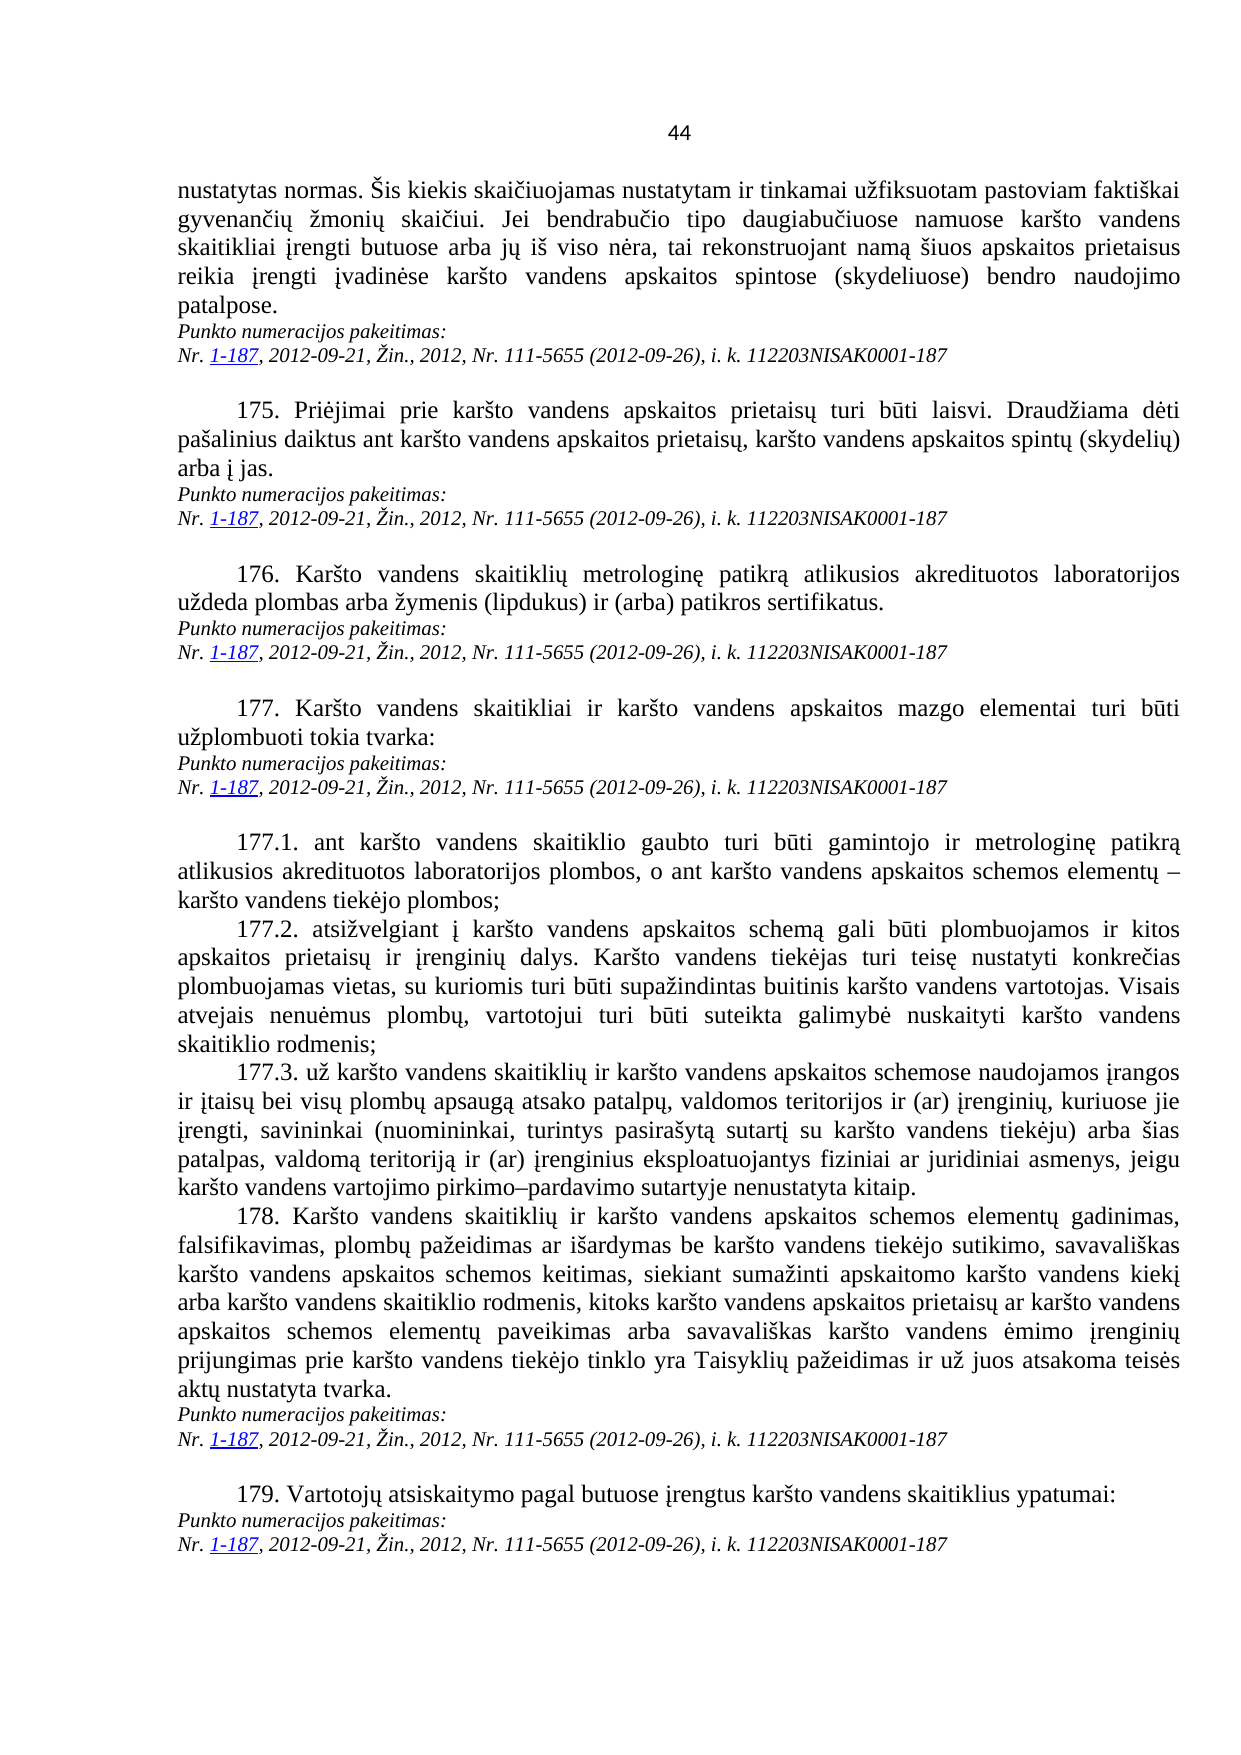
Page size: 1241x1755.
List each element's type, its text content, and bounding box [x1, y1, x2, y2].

text 176. Karšto vandens skaitiklių metrologinę patikrą atlikusios akredituotos laboratorijos uždeda plombas arba žymenis (lipdukus) ir (arba) patikros sertifikatus. [177, 559, 1181, 616]
text Nr. 1-187, 2012-09-21, Žin., 2012, Nr. 111-5655 (2012-09-26), i. k. 112203NISAK0001-187 [177, 640, 1181, 664]
text 177.3. už karšto vandens skaitiklių ir karšto vandens apskaitos schemose naudojamos įrangos ir įtaisų bei visų plombų apsaugą atsako patalpų, valdomos teritorijos ir (ar) įrenginių, kuriuose jie įrengti, savininkai (nuomininkai, turintys pasirašytą sutartį su karšto vandens tiekėju) arba šias patalpas, valdomą teritoriją ir (ar) įrenginius eksploatuojantys fiziniai ar juridiniai asmenys, jeigu karšto vandens vartojimo pirkimo–pardavimo sutartyje nenustatyta kitaip. [177, 1057, 1181, 1201]
text Nr. 1-187, 2012-09-21, Žin., 2012, Nr. 111-5655 (2012-09-26), i. k. 112203NISAK0001-187 [177, 1426, 1181, 1451]
text nustatytas normas. Šis kiekis skaičiuojamas nustatytam ir tinkamai užfiksuotam pastoviam faktiškai gyvenančių žmonių skaičiui. Jei bendrabučio tipo daugiabučiuose namuose karšto vandens skaitikliai įrengti butuose arba jų iš viso nėra, tai rekonstruojant namą šiuos apskaitos prietaisus reikia įrengti įvadinėse karšto vandens apskaitos spintose (skydeliuose) bendro naudojimo patalpose. [177, 175, 1181, 319]
text 175. Priėjimai prie karšto vandens apskaitos prietaisų turi būti laisvi. Draudžiama dėti pašalinius daiktus ant karšto vandens apskaitos prietaisų, karšto vandens apskaitos spintų (skydelių) arba į jas. [177, 396, 1181, 482]
text 177. Karšto vandens skaitikliai ir karšto vandens apskaitos mazgo elementai turi būti užplombuoti tokia tvarka: [177, 693, 1181, 751]
text 177.2. atsižvelgiant į karšto vandens apskaitos schemą gali būti plombuojamos ir kitos apskaitos prietaisų ir įrenginių dalys. Karšto vandens tiekėjas turi teisę nustatyti konkrečias plombuojamas vietas, su kuriomis turi būti supažindintas buitinis karšto vandens vartotojas. Visais atvejais nenuėmus plombų, vartotojui turi būti suteikta galimybė nuskaityti karšto vandens skaitiklio rodmenis; [177, 914, 1181, 1057]
text Punkto numeracijos pakeitimas: [177, 482, 1181, 506]
text Punkto numeracijos pakeitimas: [177, 616, 1181, 640]
text Nr. 1-187, 2012-09-21, Žin., 2012, Nr. 111-5655 (2012-09-26), i. k. 112203NISAK0001-187 [177, 506, 1181, 530]
text Nr. 1-187, 2012-09-21, Žin., 2012, Nr. 111-5655 (2012-09-26), i. k. 112203NISAK0001-187 [177, 1532, 1181, 1556]
text Nr. 1-187, 2012-09-21, Žin., 2012, Nr. 111-5655 (2012-09-26), i. k. 112203NISAK0001-187 [177, 774, 1181, 799]
text Punkto numeracijos pakeitimas: [177, 751, 1181, 774]
text Punkto numeracijos pakeitimas: [177, 1508, 1181, 1532]
text Punkto numeracijos pakeitimas: [177, 1402, 1181, 1426]
text 179. Vartotojų atsiskaitymo pagal butuose įrengtus karšto vandens skaitiklius ypatumai: [177, 1479, 1181, 1508]
text 177.1. ant karšto vandens skaitiklio gaubto turi būti gamintojo ir metrologinę patikrą atlikusios akredituotos laboratorijos plombos, o ant karšto vandens apskaitos schemos elementų – karšto vandens tiekėjo plombos; [177, 827, 1181, 914]
text 178. Karšto vandens skaitiklių ir karšto vandens apskaitos schemos elementų gadinimas, falsifikavimas, plombų pažeidimas ar išardymas be karšto vandens tiekėjo sutikimo, savavališkas karšto vandens apskaitos schemos keitimas, siekiant sumažinti apskaitomo karšto vandens kiekį arba karšto vandens skaitiklio rodmenis, kitoks karšto vandens apskaitos prietaisų ar karšto vandens apskaitos schemos elementų paveikimas arba savavališkas karšto vandens ėmimo įrenginių prijungimas prie karšto vandens tiekėjo tinklo yra Taisyklių pažeidimas ir už juos atsakoma teisės aktų nustatyta tvarka. [177, 1201, 1181, 1402]
text Punkto numeracijos pakeitimas: [177, 319, 1181, 343]
text Nr. 1-187, 2012-09-21, Žin., 2012, Nr. 111-5655 (2012-09-26), i. k. 112203NISAK0001-187 [177, 343, 1181, 367]
